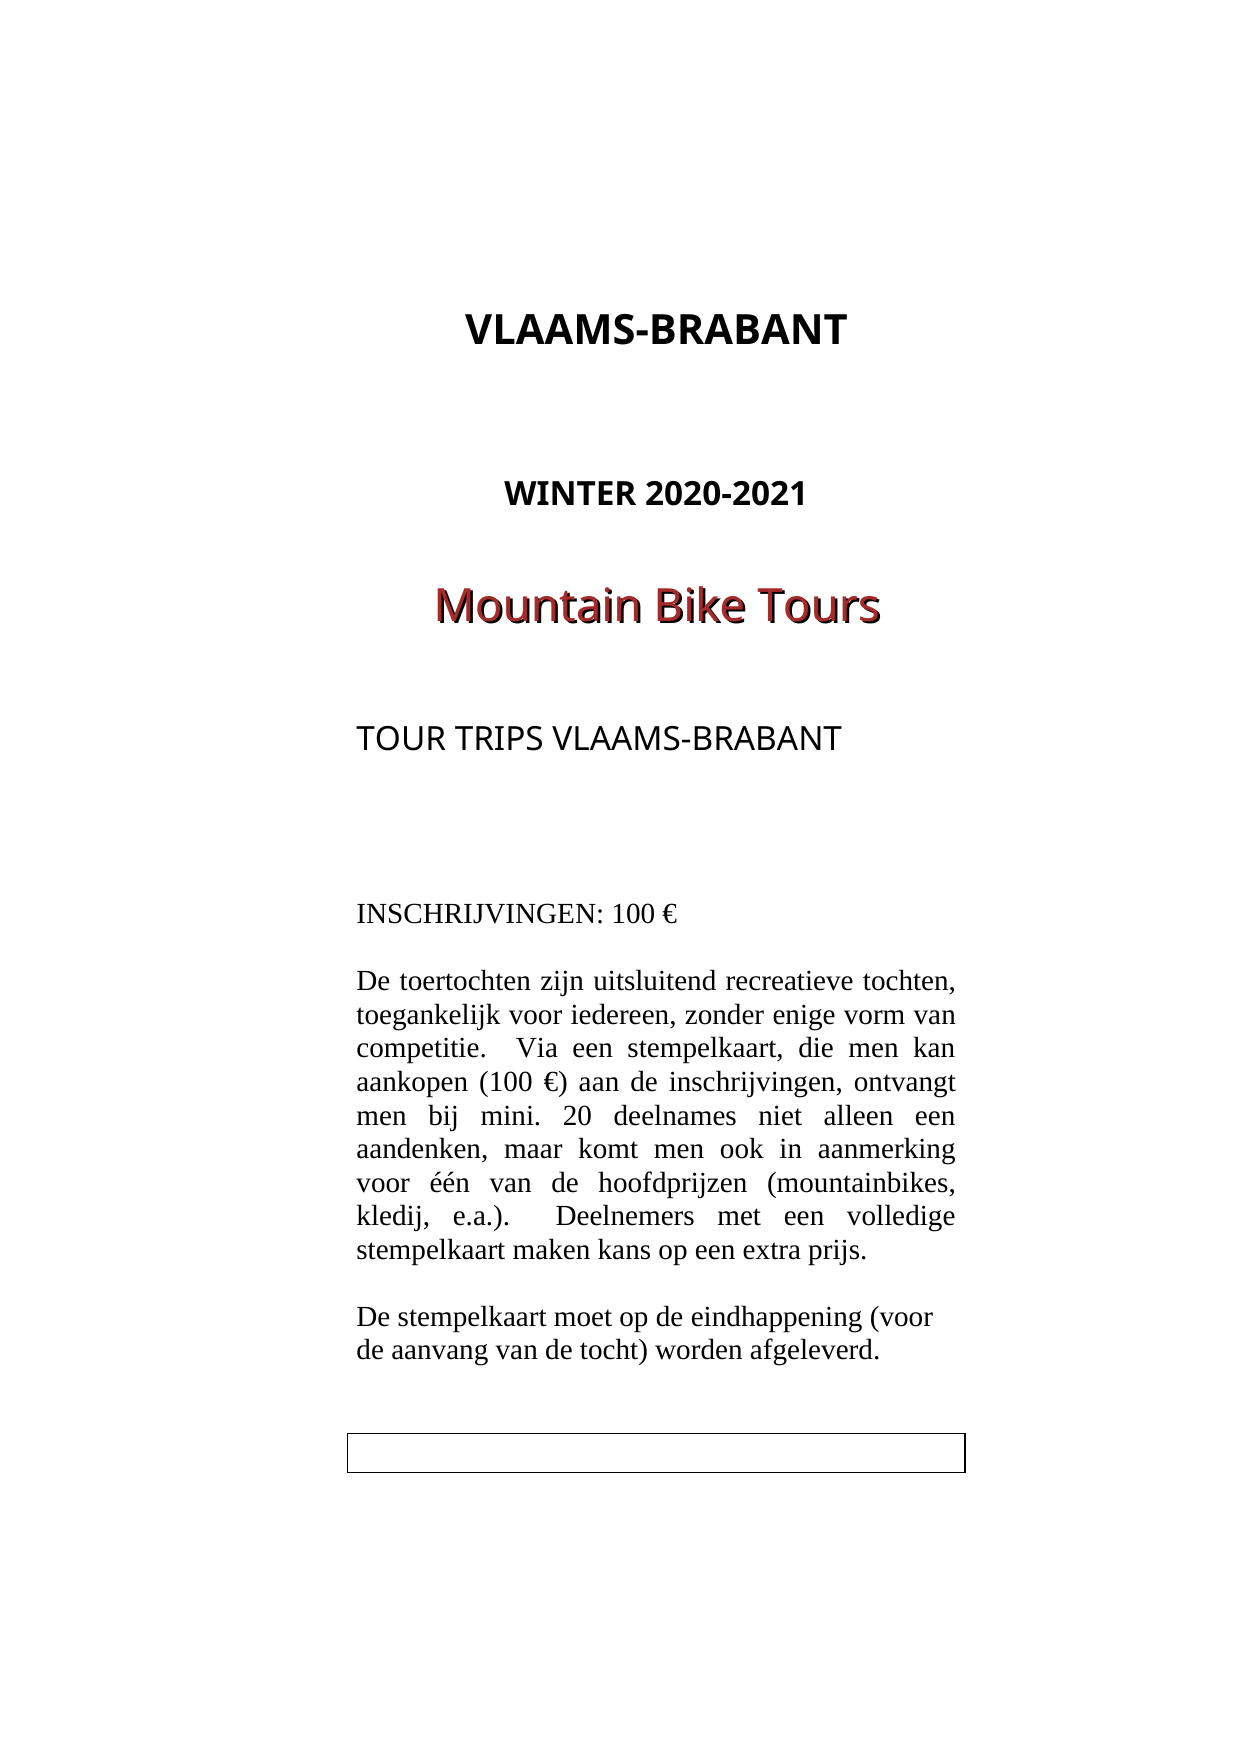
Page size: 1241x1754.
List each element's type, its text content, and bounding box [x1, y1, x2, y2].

text Mountain Bike Tours [356, 572, 956, 634]
text De stempelkaart moet op de eindhappening (voor de aanvang van de tocht) worden afgeleverd. [356, 1299, 956, 1366]
subtitle TOUR TRIPS VLAAMS-BRABANT [356, 715, 956, 760]
subtitle VLAAMS-BRABANT [356, 299, 956, 356]
text De toertochten zijn uitsluitend recreatieve tochten, toegankelijk voor iedereen, zonder enige vorm van competitie. Via een stempelkaart, die men kan aankopen (100 €) aan de inschrijvingen, ontvangt men bij mini. 20 deelnames niet alleen een aandenken, maar komt men ook in aanmerking voor één van de hoofdprijzen (mountainbikes, kledij, e.a.). Deelnemers met een volledige stempelkaart maken kans op een extra prijs. [356, 963, 956, 1265]
subtitle WINTER 2020-2021 [356, 470, 956, 515]
subtitle INSCHRIJVINGEN: 100 € [356, 896, 956, 930]
